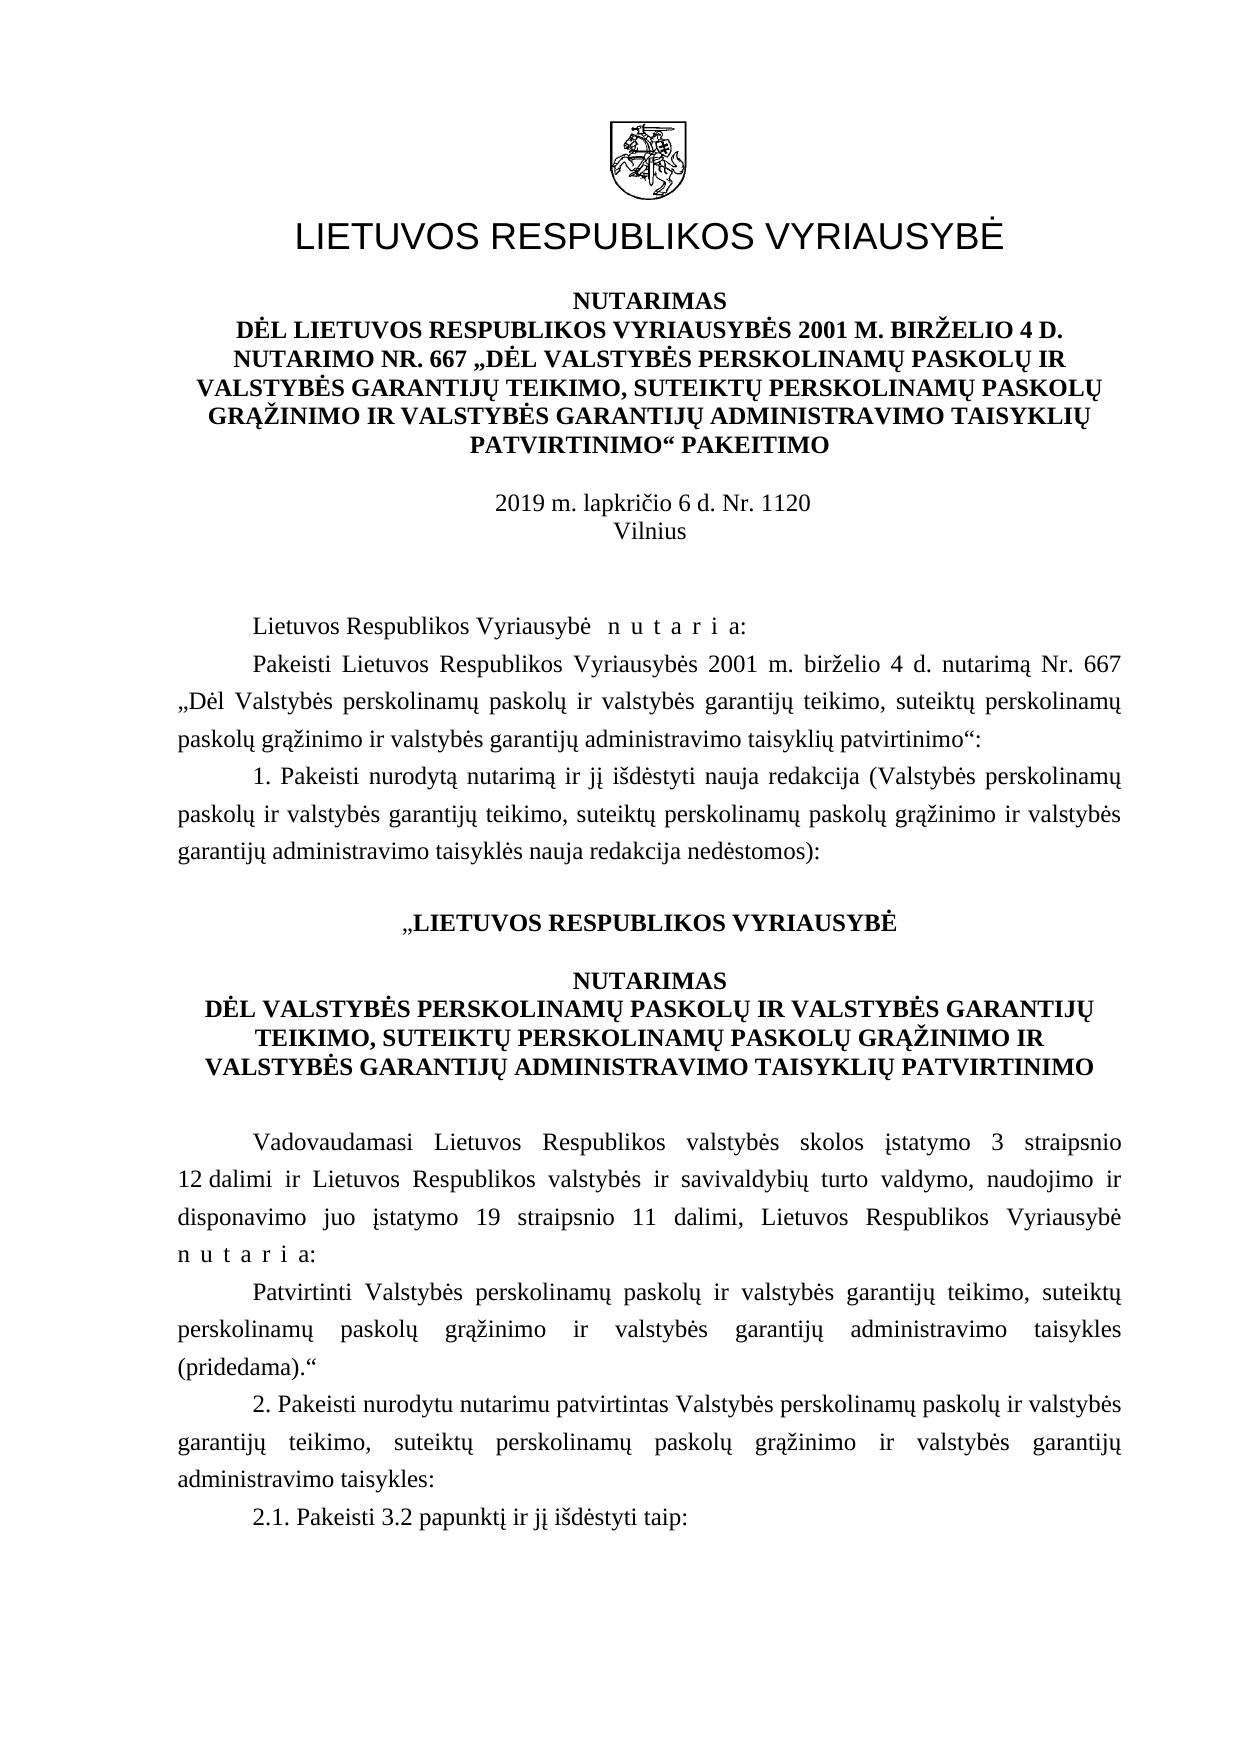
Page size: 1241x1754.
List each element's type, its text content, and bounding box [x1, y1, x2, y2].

text 2.1. Pakeisti 3.2 papunktį ir jį išdėstyti taip: [177, 1493, 1122, 1531]
text Lietuvos Respublikos Vyriausybė [177, 214, 1122, 258]
text DĖL VALSTYBĖS PERSKOLINAMŲ PASKOLŲ IR VALSTYBĖS GARANTIJŲ TEIKIMO, SUTEIKTŲ PERSKOLINAMŲ PASKOLŲ GRĄŽINIMO IR VALSTYBĖS GARANTIJŲ ADMINISTRAVIMO TAISYKLIŲ PATVIRTINIMO [177, 994, 1122, 1081]
text Lietuvos Respublikos Vyriausybė nutaria: [177, 603, 1122, 640]
text NUTARIMAS [177, 966, 1122, 994]
text NUTARIMO NR. 667 „DĖL VALSTYBĖS PERSKOLINAMŲ PASKOLŲ IR VALSTYBĖS GARANTIJŲ TEIKIMO, SUTEIKTŲ PERSKOLINAMŲ PASKOLŲ GRĄŽINIMO IR VALSTYBĖS GARANTIJŲ ADMINISTRAVIMO TAISYKLIŲ PATVIRTINIMO“ PAKEITIMO [177, 344, 1122, 459]
text Pakeisti Lietuvos Respublikos Vyriausybės 2001 m. birželio 4 d. nutarimą Nr. 667 „Dėl Valstybės perskolinamų paskolų ir valstybės garantijų teikimo, suteiktų perskolinamų paskolų grąžinimo ir valstybės garantijų administravimo taisyklių patvirtinimo“: [177, 640, 1122, 753]
text Vilnius [177, 516, 1122, 545]
text DĖL LIETUVOS RESPUBLIKOS VYRIAUSYBĖS 2001 M. BIRŽELIO 4 D. [177, 315, 1122, 344]
text 2019 m. lapkričio 6 d. Nr. 1120 [177, 488, 1122, 516]
text Patvirtinti Valstybės perskolinamų paskolų ir valstybės garantijų teikimo, suteiktų perskolinamų paskolų grąžinimo ir valstybės garantijų administravimo taisykles (pridedama).“ [177, 1268, 1122, 1381]
text Vadovaudamasi Lietuvos Respublikos valstybės skolos įstatymo 3 straipsnio 12 dalimi ir Lietuvos Respublikos valstybės ir savivaldybių turto valdymo, naudojimo ir disponavimo juo įstatymo 19 straipsnio 11 dalimi, Lietuvos Respublikos Vyriausybė nutaria: [177, 1118, 1122, 1268]
text nutarimas [177, 286, 1122, 315]
text „LIETUVOS RESPUBLIKOS VYRIAUSYBĖ [177, 908, 1122, 937]
text 2. Pakeisti nurodytu nutarimu patvirtintas Valstybės perskolinamų paskolų ir valstybės garantijų teikimo, suteiktų perskolinamų paskolų grąžinimo ir valstybės garantijų administravimo taisykles: [177, 1381, 1122, 1493]
text 1. Pakeisti nurodytą nutarimą ir jį išdėstyti nauja redakcija (Valstybės perskolinamų paskolų ir valstybės garantijų teikimo, suteiktų perskolinamų paskolų grąžinimo ir valstybės garantijų administravimo taisyklės nauja redakcija nedėstomos): [177, 753, 1122, 865]
